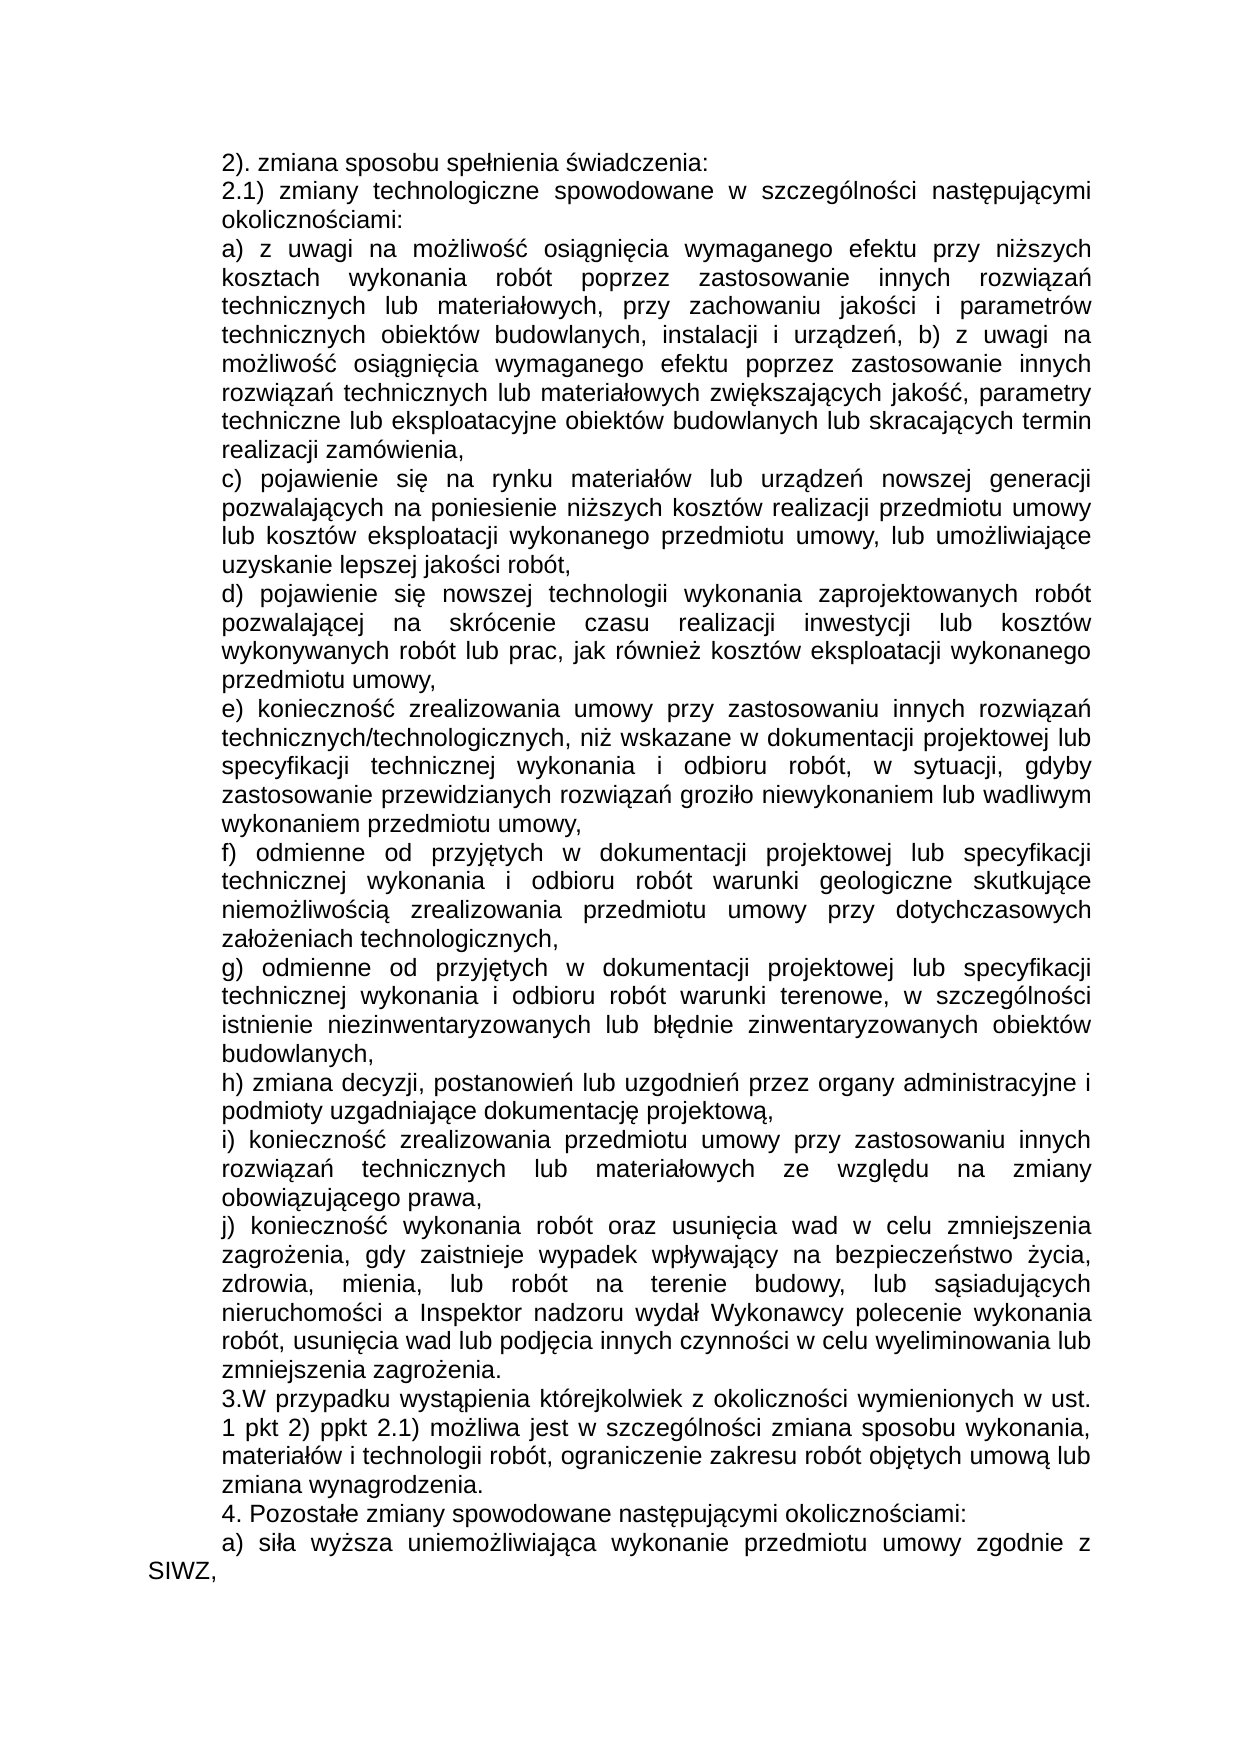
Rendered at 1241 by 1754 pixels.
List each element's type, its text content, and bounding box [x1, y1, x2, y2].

text d) pojawienie się nowszej technologii wykonania zaprojektowanych robót pozwalającej na skrócenie czasu realizacji inwestycji lub kosztów wykonywanych robót lub prac, jak również kosztów eksploatacji wykonanego przedmiotu umowy, [221, 579, 1093, 694]
text 3.W przypadku wystąpienia którejkolwiek z okoliczności wymienionych w ust. 1 pkt 2) ppkt 2.1) możliwa jest w szczególności zmiana sposobu wykonania, materiałów i technologii robót, ograniczenie zakresu robót objętych umową lub zmiana wynagrodzenia. [221, 1384, 1093, 1499]
text a) z uwagi na możliwość osiągnięcia wymaganego efektu przy niższych kosztach wykonania robót poprzez zastosowanie innych rozwiązań technicznych lub materiałowych, przy zachowaniu jakości i parametrów technicznych obiektów budowlanych, instalacji i urządzeń, b) z uwagi na możliwość osiągnięcia wymaganego efektu poprzez zastosowanie innych rozwiązań technicznych lub materiałowych zwiększających jakość, parametry techniczne lub eksploatacyjne obiektów budowlanych lub skracających termin realizacji zamówienia, [221, 234, 1093, 464]
text g) odmienne od przyjętych w dokumentacji projektowej lub specyfikacji technicznej wykonania i odbioru robót warunki terenowe, w szczególności istnienie niezinwentaryzowanych lub błędnie zinwentaryzowanych obiektów budowlanych, [221, 953, 1093, 1068]
text f) odmienne od przyjętych w dokumentacji projektowej lub specyfikacji technicznej wykonania i odbioru robót warunki geologiczne skutkujące niemożliwością zrealizowania przedmiotu umowy przy dotychczasowych założeniach technologicznych, [221, 838, 1093, 953]
text a) siła wyższa uniemożliwiająca wykonanie przedmiotu umowy zgodnie z SIWZ, [148, 1528, 1093, 1585]
text j) konieczność wykonania robót oraz usunięcia wad w celu zmniejszenia zagrożenia, gdy zaistnieje wypadek wpływający na bezpieczeństwo życia, zdrowia, mienia, lub robót na terenie budowy, lub sąsiadujących nieruchomości a Inspektor nadzoru wydał Wykonawcy polecenie wykonania robót, usunięcia wad lub podjęcia innych czynności w celu wyeliminowania lub zmniejszenia zagrożenia. [221, 1211, 1093, 1384]
text 4. Pozostałe zmiany spowodowane następującymi okolicznościami: [148, 1499, 1093, 1528]
text c) pojawienie się na rynku materiałów lub urządzeń nowszej generacji pozwalających na poniesienie niższych kosztów realizacji przedmiotu umowy lub kosztów eksploatacji wykonanego przedmiotu umowy, lub umożliwiające uzyskanie lepszej jakości robót, [221, 464, 1093, 579]
text h) zmiana decyzji, postanowień lub uzgodnień przez organy administracyjne i podmioty uzgadniające dokumentację projektową, [221, 1068, 1093, 1125]
text e) konieczność zrealizowania umowy przy zastosowaniu innych rozwiązań technicznych/technologicznych, niż wskazane w dokumentacji projektowej lub specyfikacji technicznej wykonania i odbioru robót, w sytuacji, gdyby zastosowanie przewidzianych rozwiązań groziło niewykonaniem lub wadliwym wykonaniem przedmiotu umowy, [221, 694, 1093, 838]
text 2.1) zmiany technologiczne spowodowane w szczególności następującymi okolicznościami: [221, 176, 1093, 234]
text 2). zmiana sposobu spełnienia świadczenia: [148, 148, 1093, 176]
text i) konieczność zrealizowania przedmiotu umowy przy zastosowaniu innych rozwiązań technicznych lub materiałowych ze względu na zmiany obowiązującego prawa, [221, 1125, 1093, 1211]
